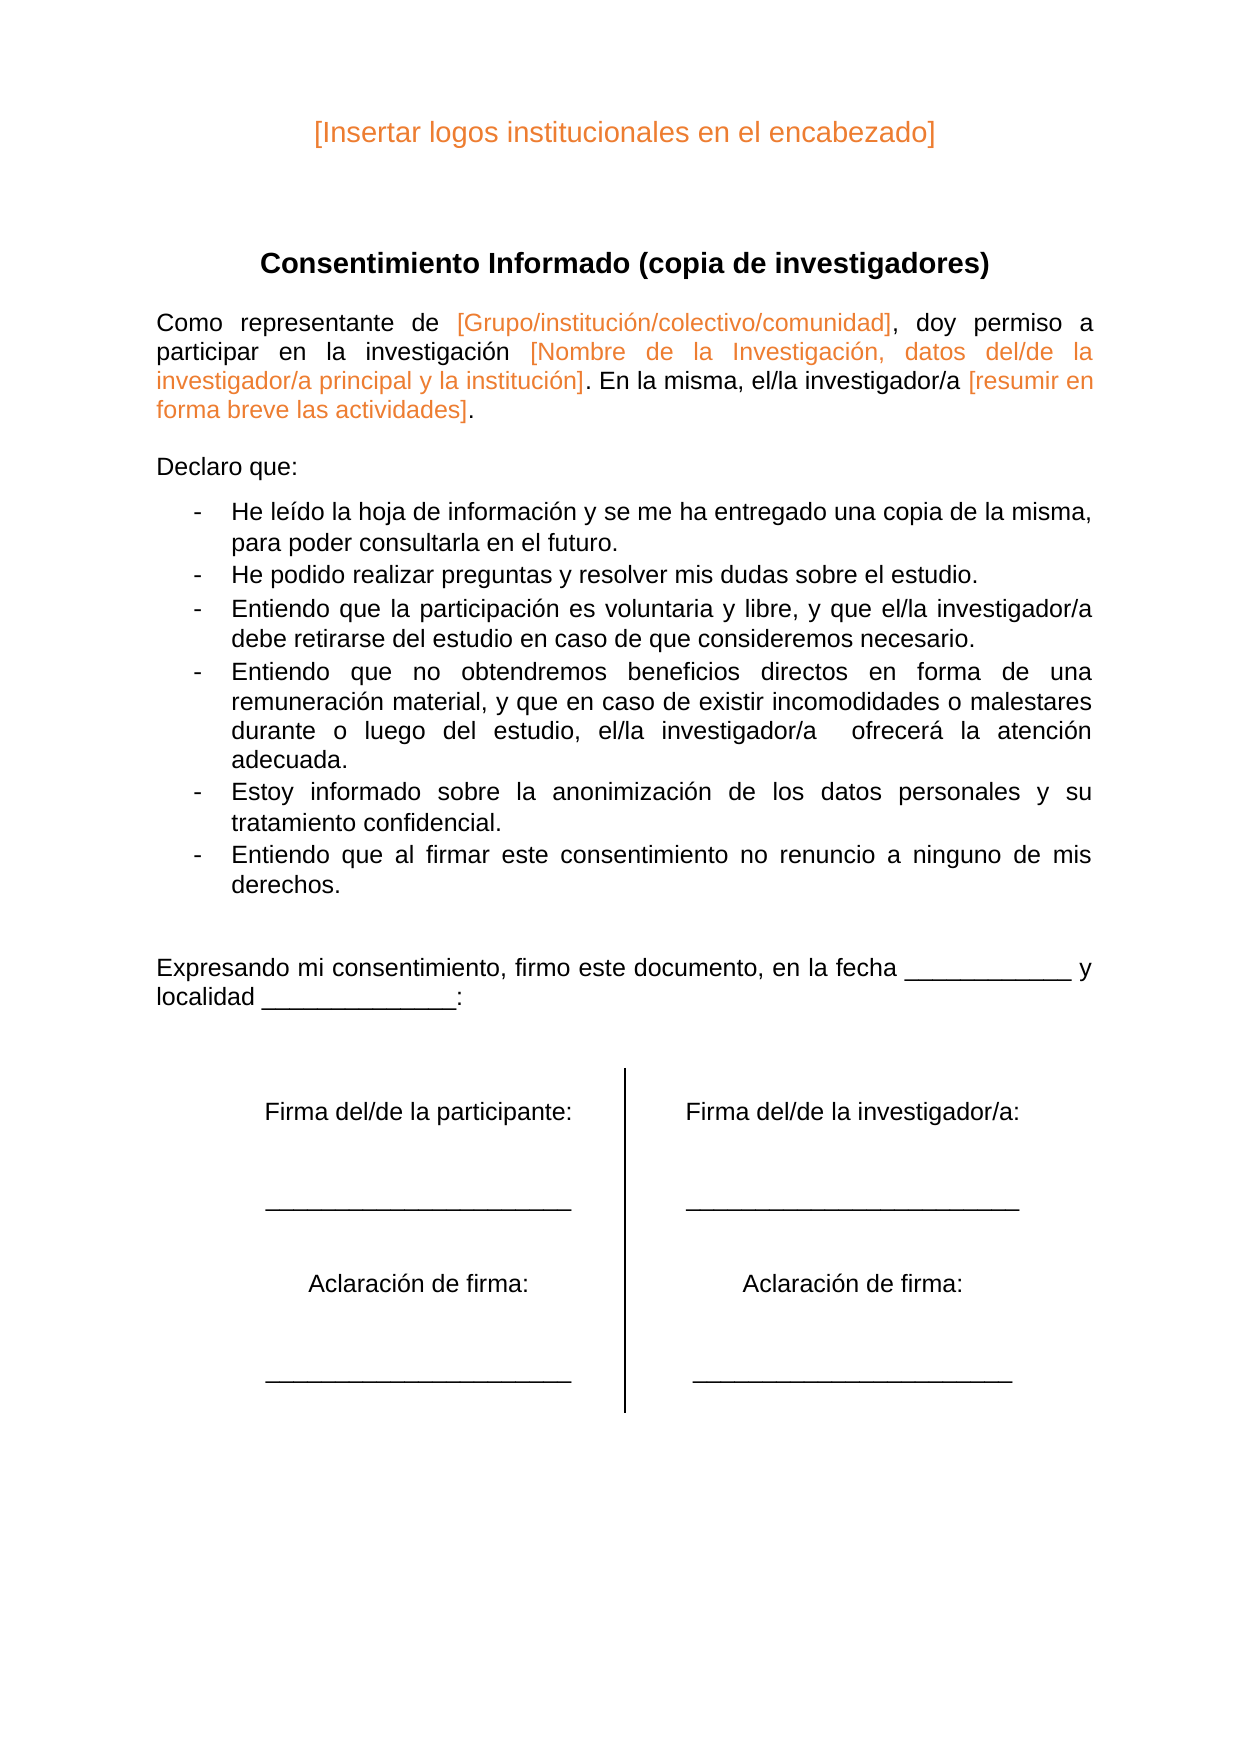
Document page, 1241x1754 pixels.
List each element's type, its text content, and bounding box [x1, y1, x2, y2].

text Declaro que: [156, 452, 1094, 481]
text Consentimiento Informado (copia de investigadores) [156, 246, 1094, 280]
table_header Firma del/de la participante: ______________________ Aclaración de firma: ______________________ [212, 1068, 624, 1413]
text Expresando mi consentimiento, firmo este documento, en la fecha ____________ y localidad ______________: [156, 953, 1094, 1010]
list He leído la hoja de información y se me ha entregado una copia de la misma, para poder consultarla en el futuro. [194, 493, 1094, 556]
text Como representante de [Grupo/institución/colectivo/comunidad], doy permiso a participar en la investigación [Nombre de la Investigación, datos del/de la investigador/a principal y la institución]. En la misma, el/la investigador/a [resumir en forma breve las actividades]. [156, 308, 1094, 423]
list Entiendo que la participación es voluntaria y libre, y que el/la investigador/a debe retirarse del estudio en caso de que consideremos necesario. [194, 590, 1094, 653]
table_header Firma del/de la investigador/a: ________________________ Aclaración de firma: _______________________ [626, 1068, 1081, 1413]
list He podido realizar preguntas y resolver mis dudas sobre el estudio. [194, 556, 1094, 590]
list Entiendo que al firmar este consentimiento no renuncio a ninguno de mis derechos. [194, 836, 1094, 899]
list Estoy informado sobre la anonimización de los datos personales y su tratamiento confidencial. [194, 773, 1094, 836]
list Entiendo que no obtendremos beneficios directos en forma de una remuneración material, y que en caso de existir incomodidades o malestares durante o luego del estudio, el/la investigador/a ofrecerá la atención adecuada. [194, 653, 1094, 773]
